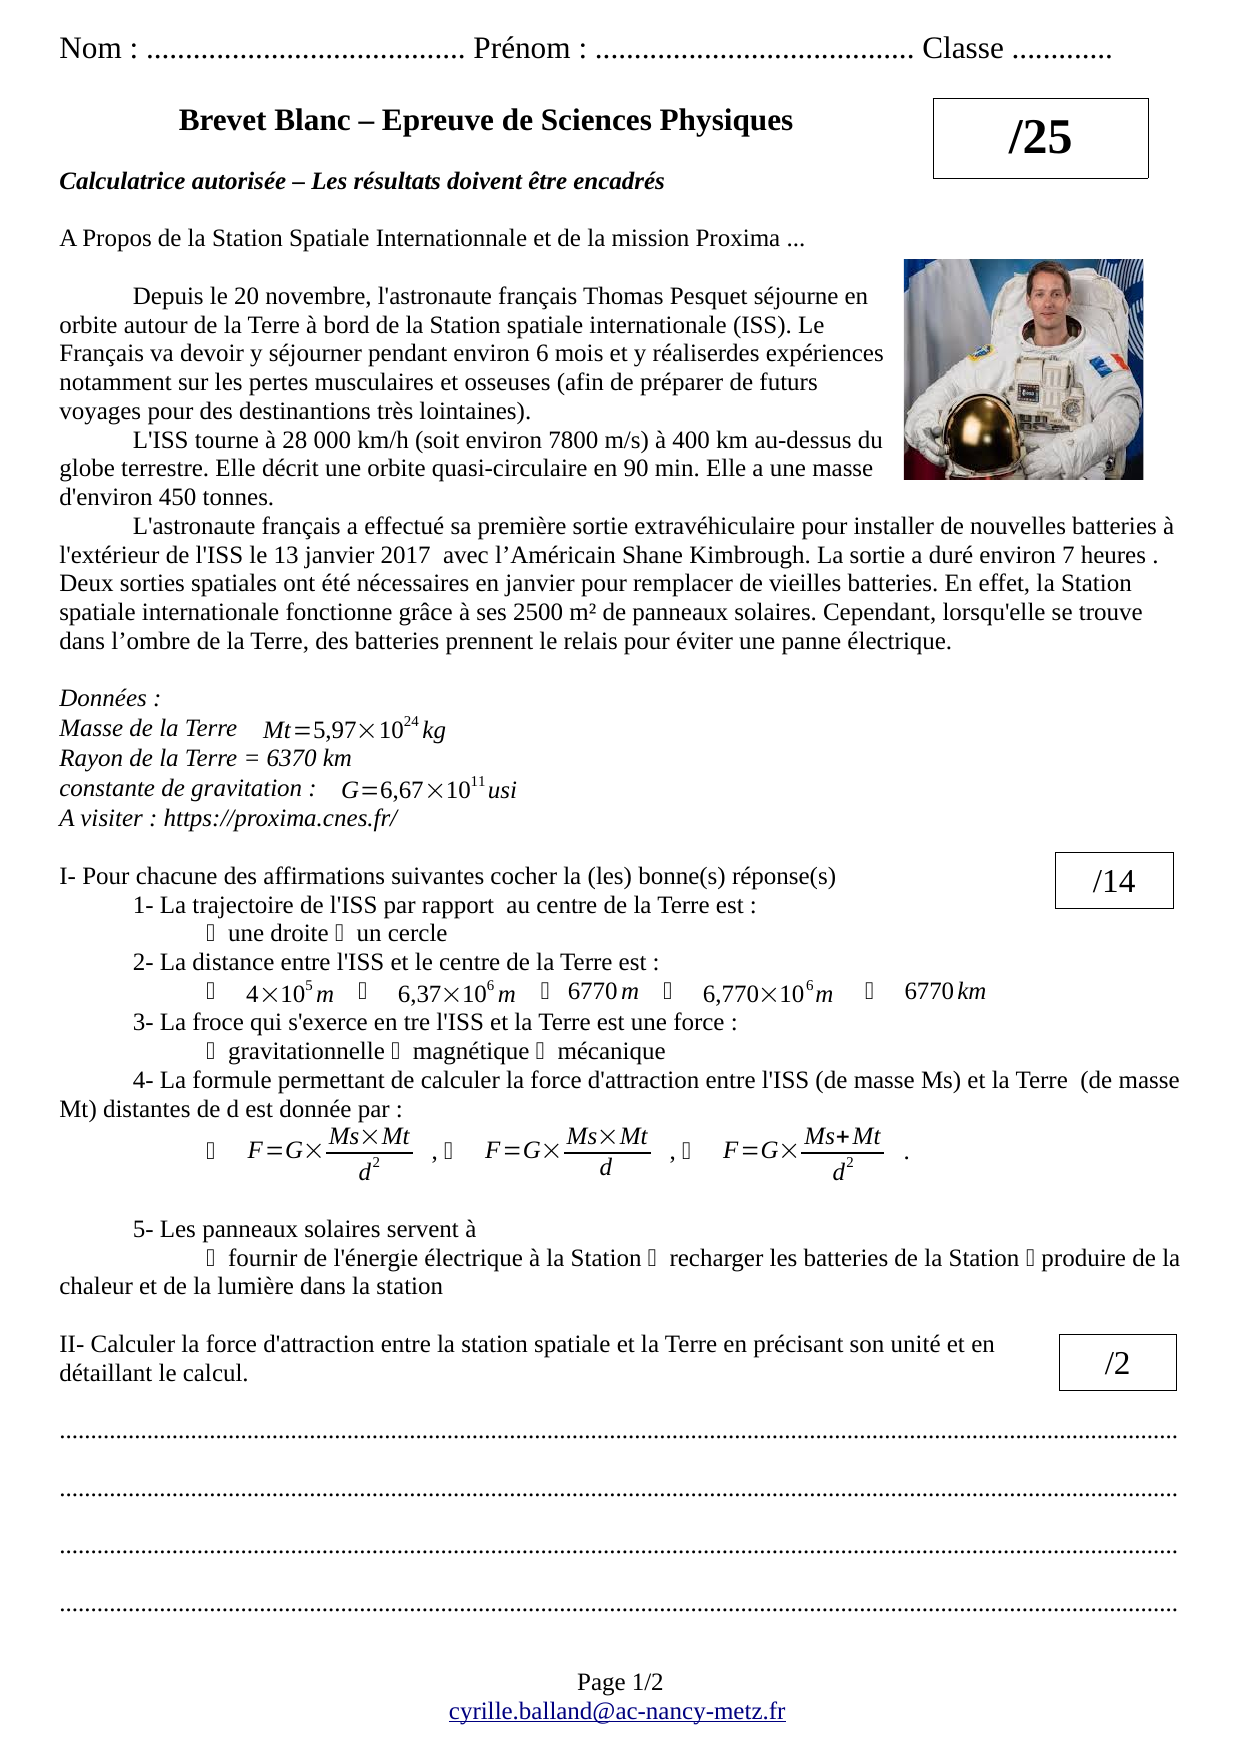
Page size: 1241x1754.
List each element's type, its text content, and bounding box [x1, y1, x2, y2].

text 4- La formule permettant de calculer la force d'attraction entre l'ISS (de masse Ms) et la Terre (de masse Mt) distantes de d est donnée par : [59, 1065, 1181, 1122]
text /25 [942, 107, 1139, 165]
text II- Calculer la force d'attraction entre la station spatiale et la Terre en précisant son unité et en détaillant le calcul. [59, 1329, 1181, 1390]
text /2 [1067, 1343, 1168, 1381]
text Données : [59, 683, 1181, 712]
text I- Pour chacune des affirmations suivantes cocher la (les) bonne(s) réponse(s) [59, 861, 1055, 890]
text 5- Les panneaux solaires servent à [59, 1214, 1181, 1243]
text ................................................................................................................................................................................... [59, 1588, 1181, 1616]
text 2- La distance entre l'ISS et le centre de la Terre est : [59, 947, 1181, 976]
text A Propos de la Station Spatiale Internationnale et de la mission Proxima ... [59, 223, 1181, 252]
text Rayon de la Terre = 6370 km [59, 743, 1181, 772]
text c c c c c [59, 976, 1181, 1007]
text c gravitationnelle c magnétique c mécanique [59, 1036, 1181, 1065]
text 3- La froce qui s'exerce en tre l'ISS et la Terre est une force : [59, 1007, 1181, 1036]
text Depuis le 20 novembre, l'astronaute français Thomas Pesquet séjourne en orbite autour de la Terre à bord de la Station spatiale internationale (ISS). Le Français va devoir y séjourner pendant environ 6 mois et y réaliserdes expériences notamment sur les pertes musculaires et osseuses (afin de préparer de futurs voyages pour des destinantions très lointaines). [59, 281, 903, 425]
text ................................................................................................................................................................................... [59, 1415, 1181, 1444]
text c fournir de l'énergie électrique à la Station c recharger les batteries de la Station c produire de la chaleur et de la lumière dans la station [59, 1243, 1181, 1300]
text L'astronaute français a effectué sa première sortie extravéhiculaire pour installer de nouvelles batteries à l'extérieur de l'ISS le 13 janvier 2017 avec l’Américain Shane Kimbrough. La sortie a duré environ 7 heures . Deux sorties spatiales ont été nécessaires en janvier pour remplacer de vieilles batteries. En effet, la Station spatiale internationale fonctionne grâce à ses 2500 m² de panneaux solaires. Cependant, lorsqu'elle se trouve dans l’ombre de la Terre, des batteries prennent le relais pour éviter une panne électrique. [59, 511, 1181, 655]
picture [903, 259, 1144, 480]
text L'ISS tourne à 28 000 km/h (soit environ 7800 m/s) à 400 km au-dessus du globe terrestre. Elle décrit une orbite quasi-circulaire en 90 min. Elle a une masse d'environ 450 tonnes. [59, 425, 1181, 511]
text ................................................................................................................................................................................... [59, 1473, 1181, 1501]
text A visiter : https://proxima.cnes.fr/ [59, 803, 1181, 832]
text constante de gravitation : [59, 772, 1181, 803]
text c , c , c . [59, 1122, 1181, 1185]
text Calculatrice autorisée – Les résultats doivent être encadrés [59, 166, 1181, 195]
text Nom : ......................................... Prénom : ......................................... Classe ............. [59, 29, 1181, 65]
text ................................................................................................................................................................................... [59, 1530, 1181, 1559]
text 1- La trajectoire de l'ISS par rapport au centre de la Terre est : [59, 890, 1181, 918]
text [1149, 101, 1181, 137]
text /14 [1064, 861, 1164, 899]
text Masse de la Terre [59, 712, 1181, 743]
text c une droite c un cercle [59, 918, 1181, 947]
text Brevet Blanc – Epreuve de Sciences Physiques [59, 101, 933, 137]
